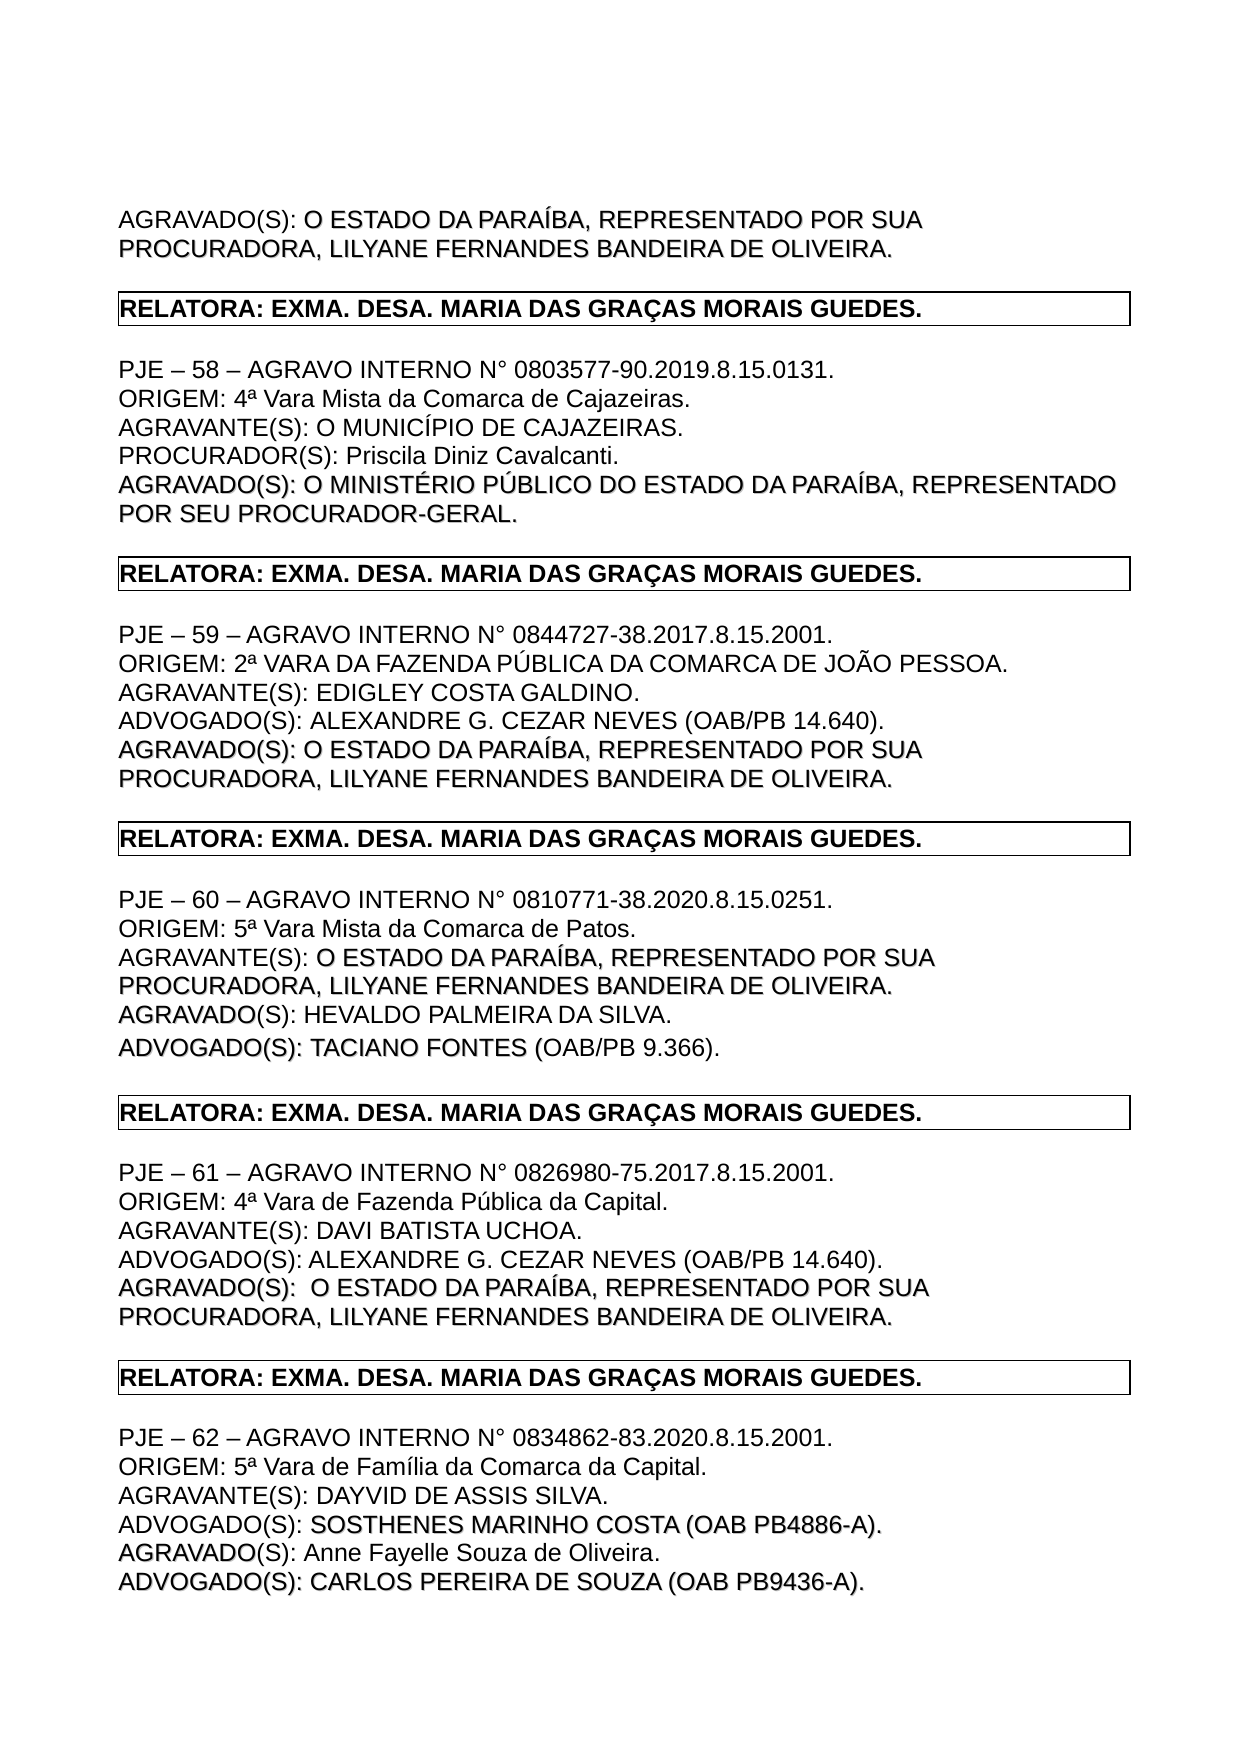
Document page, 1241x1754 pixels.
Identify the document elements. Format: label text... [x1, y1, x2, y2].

text AGRAVADO(S): O ESTADO DA PARAÍBA, REPRESENTADO POR SUA PROCURADORA, LILYANE FERNANDES BANDEIRA DE OLIVEIRA. [118, 205, 1122, 263]
text RELATORA: EXMA. DESA. MARIA DAS GRAÇAS MORAIS GUEDES. [119, 293, 1129, 325]
text AGRAVADO(S): O MINISTÉRIO PÚBLICO DO ESTADO DA PARAÍBA, REPRESENTADO POR SEU PROCURADOR-GERAL. [118, 470, 1122, 528]
text ADVOGADO(S): SOSTHENES MARINHO COSTA (OAB PB4886-A). [118, 1510, 1122, 1538]
text RELATORA: EXMA. DESA. MARIA DAS GRAÇAS MORAIS GUEDES. [119, 823, 1129, 855]
text AGRAVADO(S): Anne Fayelle Souza de Oliveira. [118, 1538, 1122, 1567]
text AGRAVANTE(S): O ESTADO DA PARAÍBA, REPRESENTADO POR SUA PROCURADORA, LILYANE FERNANDES BANDEIRA DE OLIVEIRA. [118, 943, 1122, 1000]
text AGRAVANTE(S): O MUNICÍPIO DE CAJAZEIRAS. [118, 413, 1122, 441]
text ORIGEM: 2ª VARA DA FAZENDA PÚBLICA DA COMARCA DE JOÃO PESSOA. [118, 649, 1122, 678]
text ADVOGADO(S): CARLOS PEREIRA DE SOUZA (OAB PB9436-A). [118, 1567, 1122, 1596]
text AGRAVANTE(S): EDIGLEY COSTA GALDINO. [118, 678, 1122, 706]
text ADVOGADO(S): ALEXANDRE G. CEZAR NEVES (OAB/PB 14.640). [118, 1245, 1122, 1273]
text ADVOGADO(S): TACIANO FONTES (OAB/PB 9.366). [118, 1033, 1131, 1062]
text AGRAVANTE(S): DAVI BATISTA UCHOA. [118, 1216, 1122, 1245]
text AGRAVANTE(S): DAYVID DE ASSIS SILVA. [118, 1481, 1122, 1510]
text PJE – 59 – AGRAVO INTERNO N° 0844727-38.2017.8.15.2001. [118, 620, 1122, 649]
text PJE – 58 – AGRAVO INTERNO N° 0803577-90.2019.8.15.0131. [118, 355, 1122, 384]
text ORIGEM: 5ª Vara Mista da Comarca de Patos. [118, 914, 1122, 943]
text PJE – 60 – AGRAVO INTERNO N° 0810771-38.2020.8.15.0251. [118, 885, 1122, 914]
text ADVOGADO(S): ALEXANDRE G. CEZAR NEVES (OAB/PB 14.640). [118, 706, 1122, 735]
text ORIGEM: 4ª Vara Mista da Comarca de Cajazeiras. [118, 384, 1122, 413]
text PJE – 61 – AGRAVO INTERNO N° 0826980-75.2017.8.15.2001. [118, 1158, 1122, 1187]
text PROCURADOR(S): Priscila Diniz Cavalcanti. [118, 441, 1122, 470]
text RELATORA: EXMA. DESA. MARIA DAS GRAÇAS MORAIS GUEDES. [119, 1361, 1129, 1394]
text RELATORA: EXMA. DESA. MARIA DAS GRAÇAS MORAIS GUEDES. [119, 1096, 1129, 1129]
text ORIGEM: 5ª Vara de Família da Comarca da Capital. [118, 1452, 1122, 1481]
text AGRAVADO(S): O ESTADO DA PARAÍBA, REPRESENTADO POR SUA PROCURADORA, LILYANE FERNANDES BANDEIRA DE OLIVEIRA. [118, 735, 1122, 793]
text RELATORA: EXMA. DESA. MARIA DAS GRAÇAS MORAIS GUEDES. [119, 558, 1129, 590]
text AGRAVADO(S): O ESTADO DA PARAÍBA, REPRESENTADO POR SUA PROCURADORA, LILYANE FERNANDES BANDEIRA DE OLIVEIRA. [118, 1273, 1122, 1331]
text AGRAVADO(S): HEVALDO PALMEIRA DA SILVA. [118, 1000, 1122, 1029]
text PJE – 62 – AGRAVO INTERNO N° 0834862-83.2020.8.15.2001. [118, 1423, 1122, 1452]
text ORIGEM: 4ª Vara de Fazenda Pública da Capital. [118, 1187, 1122, 1216]
